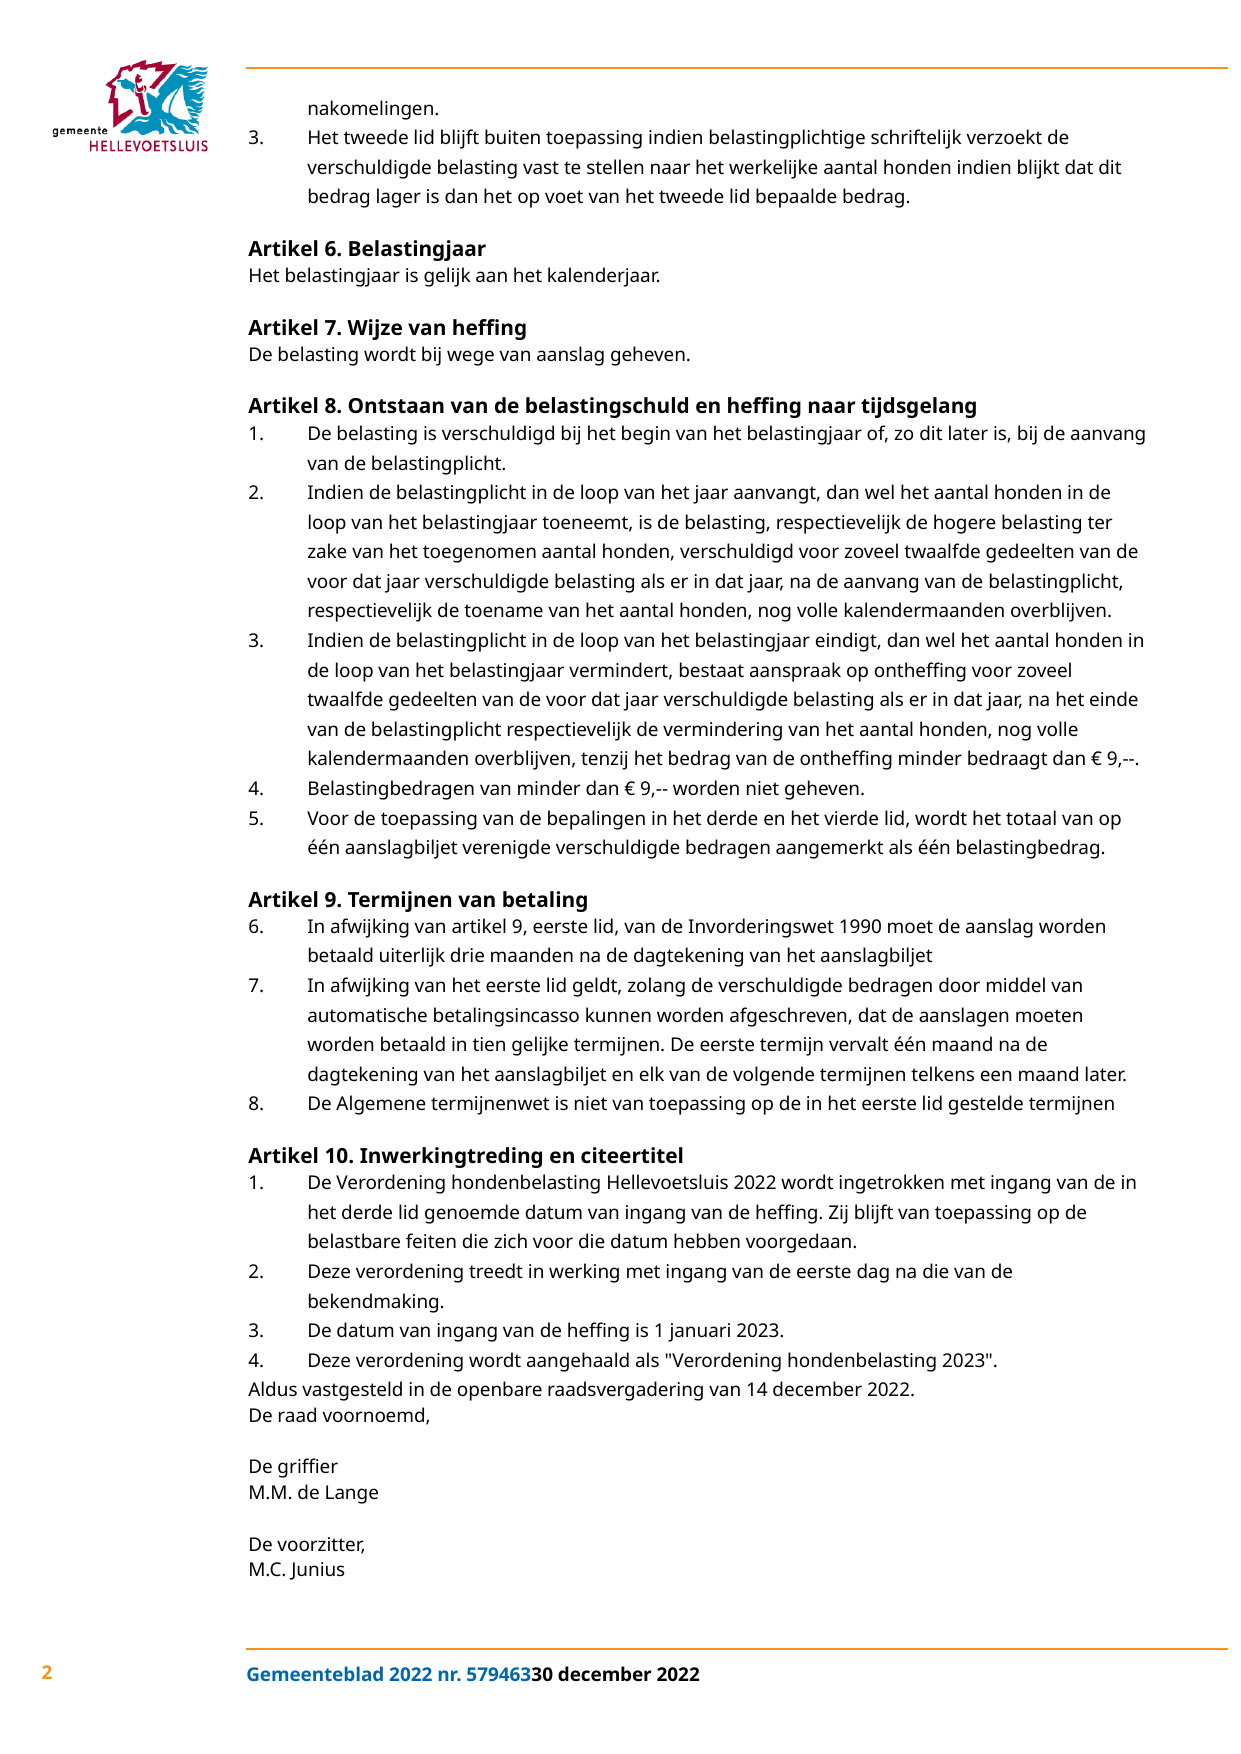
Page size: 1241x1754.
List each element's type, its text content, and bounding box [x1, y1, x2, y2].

list nakomelingen. [248, 95, 1152, 121]
text M.C. Junius [248, 1557, 1152, 1582]
list De Verordening hondenbelasting Hellevoetsluis 2022 wordt ingetrokken met ingang van de in het derde lid genoemde datum van ingang van de heffing. Zij blijft van toepassing op de belastbare feiten die zich voor die datum hebben voorgedaan. [248, 1169, 1152, 1254]
text Artikel 8. Ontstaan van de belastingschuld en heffing naar tijdsgelang [248, 392, 1152, 420]
text Artikel 7. Wijze van heffing [248, 313, 1152, 341]
list Deze verordening treedt in werking met ingang van de eerste dag na die van de bekendmaking. [248, 1258, 1152, 1313]
text De belasting wordt bij wege van aanslag geheven. [248, 341, 1152, 367]
text De voorzitter, [248, 1531, 1152, 1557]
text Artikel 9. Termijnen van betaling [248, 885, 1152, 913]
list De belasting is verschuldigd bij het begin van het belastingjaar of, zo dit later is, bij de aanvang van de belastingplicht. [248, 420, 1152, 475]
list In afwijking van het eerste lid geldt, zolang de verschuldigde bedragen door middel van automatische betalingsincasso kunnen worden afgeschreven, dat de aanslagen moeten worden betaald in tien gelijke termijnen. De eerste termijn vervalt één maand na de dagtekening van het aanslagbiljet en elk van de volgende termijnen telkens een maand later. [248, 972, 1152, 1087]
list Belastingbedragen van minder dan € 9,-- worden niet geheven. [248, 775, 1152, 801]
text De raad voornoemd, [248, 1402, 1152, 1428]
text Aldus vastgesteld in de openbare raadsvergadering van 14 december 2022. [248, 1377, 1152, 1402]
list Indien de belastingplicht in de loop van het jaar aanvangt, dan wel het aantal honden in de loop van het belastingjaar toeneemt, is de belasting, respectievelijk de hogere belasting ter zake van het toegenomen aantal honden, verschuldigd voor zoveel twaalfde gedeelten van de voor dat jaar verschuldigde belasting als er in dat jaar, na de aanvang van de belastingplicht, respectievelijk de toename van het aantal honden, nog volle kalendermaanden overblijven. [248, 479, 1152, 623]
list In afwijking van artikel 9, eerste lid, van de Invorderingswet 1990 moet de aanslag worden betaald uiterlijk drie maanden na de dagtekening van het aanslagbiljet [248, 913, 1152, 968]
list De Algemene termijnenwet is niet van toepassing op de in het eerste lid gestelde termijnen [248, 1091, 1152, 1116]
text M.M. de Lange [248, 1479, 1152, 1505]
list Voor de toepassing van de bepalingen in het derde en het vierde lid, wordt het totaal van op één aanslagbiljet verenigde verschuldigde bedragen aangemerkt als één belastingbedrag. [248, 805, 1152, 860]
text Het belastingjaar is gelijk aan het kalenderjaar. [248, 262, 1152, 288]
list Indien de belastingplicht in de loop van het belastingjaar eindigt, dan wel het aantal honden in de loop van het belastingjaar vermindert, bestaat aanspraak op ontheffing voor zoveel twaalfde gedeelten van de voor dat jaar verschuldigde belasting als er in dat jaar, na het einde van de belastingplicht respectievelijk de vermindering van het aantal honden, nog volle kalendermaanden overblijven, tenzij het bedrag van de ontheffing minder bedraagt dan € 9,--. [248, 627, 1152, 771]
text De griffier [248, 1454, 1152, 1479]
text Artikel 10. Inwerkingtreding en citeertitel [248, 1141, 1152, 1169]
list Het tweede lid blijft buiten toepassing indien belastingplichtige schriftelijk verzoekt de verschuldigde belasting vast te stellen naar het werkelijke aantal honden indien blijkt dat dit bedrag lager is dan het op voet van het tweede lid bepaalde bedrag. [248, 124, 1152, 209]
list Deze verordening wordt aangehaald als "Verordening hondenbelasting 2023". [248, 1347, 1152, 1373]
text Artikel 6. Belastingjaar [248, 234, 1152, 262]
picture [41, 47, 231, 172]
list De datum van ingang van de heffing is 1 januari 2023. [248, 1317, 1152, 1343]
